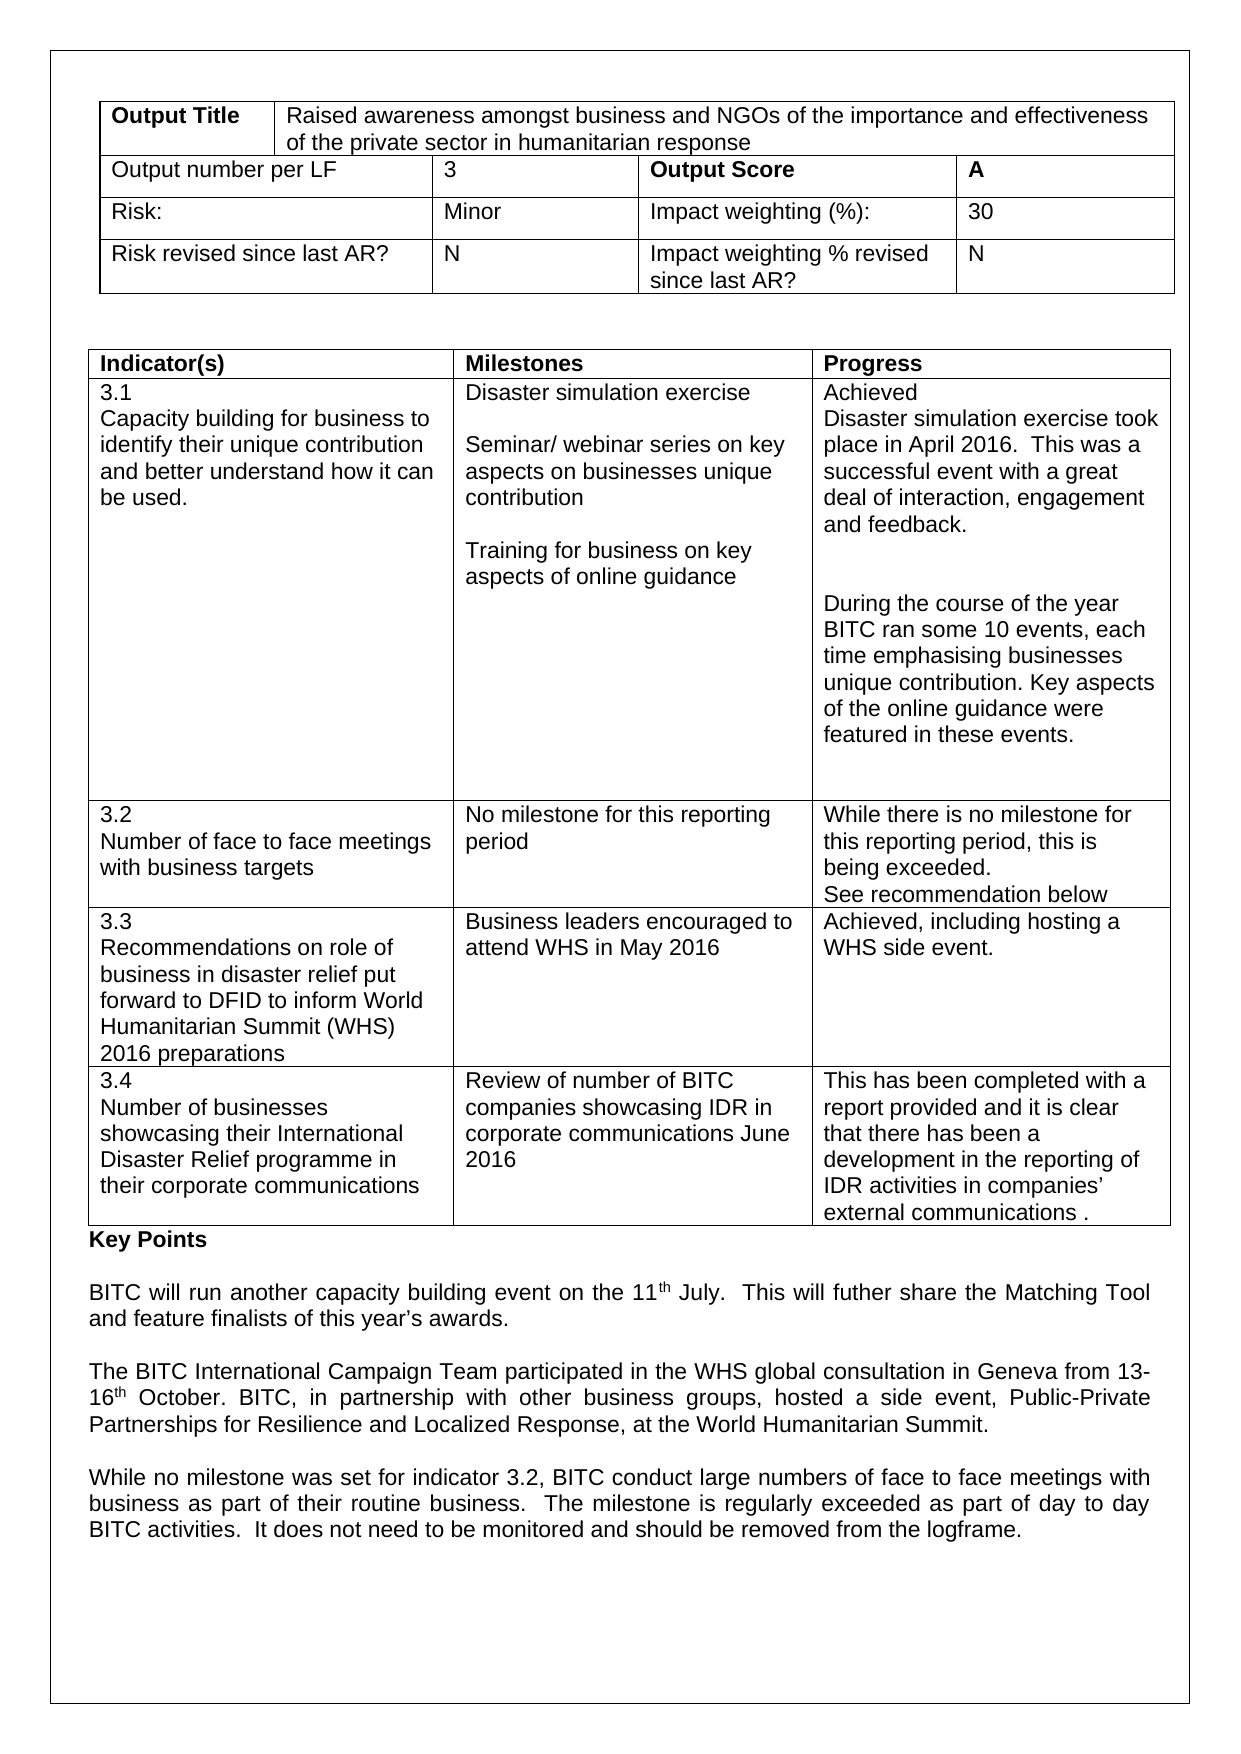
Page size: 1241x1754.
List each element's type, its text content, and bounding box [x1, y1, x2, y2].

table_cell 3.1 Capacity building for business to identify their unique contribution and better understand how it can be used. [89, 379, 453, 800]
text Key Points [89, 1226, 1152, 1253]
table_header Output Title [101, 102, 274, 155]
table_cell Output number per LF [101, 156, 432, 197]
table_cell Output Score [639, 156, 956, 197]
table_cell Risk: [101, 198, 432, 239]
table_cell While there is no milestone for this reporting period, this is being exceeded. See recommendation below [813, 801, 1170, 907]
table_cell A [957, 156, 1174, 197]
text BITC will run another capacity building event on the 11th July. This will futher share the Matching Tool and feature finalists of this year’s awards. [89, 1279, 1152, 1332]
table_cell Review of number of BITC companies showcasing IDR in corporate communications June 2016 [454, 1067, 812, 1225]
table_header Progress [813, 350, 1170, 378]
table_cell Impact weighting % revised since last AR? [639, 240, 956, 293]
table_cell 3.3 Recommendations on role of business in disaster relief put forward to DFID to inform World Humanitarian Summit (WHS) 2016 preparations [89, 908, 453, 1066]
table_header Raised awareness amongst business and NGOs of the importance and effectiveness of the private sector in humanitarian response [275, 102, 1174, 155]
table_cell This has been completed with a report provided and it is clear that there has been a development in the reporting of IDR activities in companies’ external communications . [813, 1067, 1170, 1225]
table_cell No milestone for this reporting period [454, 801, 812, 907]
table_cell N [433, 240, 638, 293]
table_cell 3.2 Number of face to face meetings with business targets [89, 801, 453, 907]
table_cell N [957, 240, 1174, 293]
table_cell 3.4 Number of businesses showcasing their International Disaster Relief programme in their corporate communications [89, 1067, 453, 1225]
table_cell Business leaders encouraged to attend WHS in May 2016 [454, 908, 812, 1066]
text While no milestone was set for indicator 3.2, BITC conduct large numbers of face to face meetings with business as part of their routine business. The milestone is regularly exceeded as part of day to day BITC activities. It does not need to be monitored and should be removed from the logframe. [89, 1463, 1152, 1542]
text The BITC International Campaign Team participated in the WHS global consultation in Geneva from 13-16th October. BITC, in partnership with other business groups, hosted a side event, Public-Private Partnerships for Resilience and Localized Response, at the World Humanitarian Summit. [89, 1358, 1152, 1437]
table_cell Disaster simulation exercise Seminar/ webinar series on key aspects on businesses unique contribution Training for business on key aspects of online guidance [454, 379, 812, 800]
table_header Milestones [454, 350, 812, 378]
table_cell 30 [957, 198, 1174, 239]
table_cell Impact weighting (%): [639, 198, 956, 239]
table_cell Risk revised since last AR? [101, 240, 432, 293]
table_header Indicator(s) [89, 350, 453, 378]
table_cell Achieved Disaster simulation exercise took place in April 2016. This was a successful event with a great deal of interaction, engagement and feedback. During the course of the year BITC ran some 10 events, each time emphasising businesses unique contribution. Key aspects of the online guidance were featured in these events. [813, 379, 1170, 800]
table_cell Achieved, including hosting a WHS side event. [813, 908, 1170, 1066]
table_cell 3 [433, 156, 638, 197]
table_cell Minor [433, 198, 638, 239]
